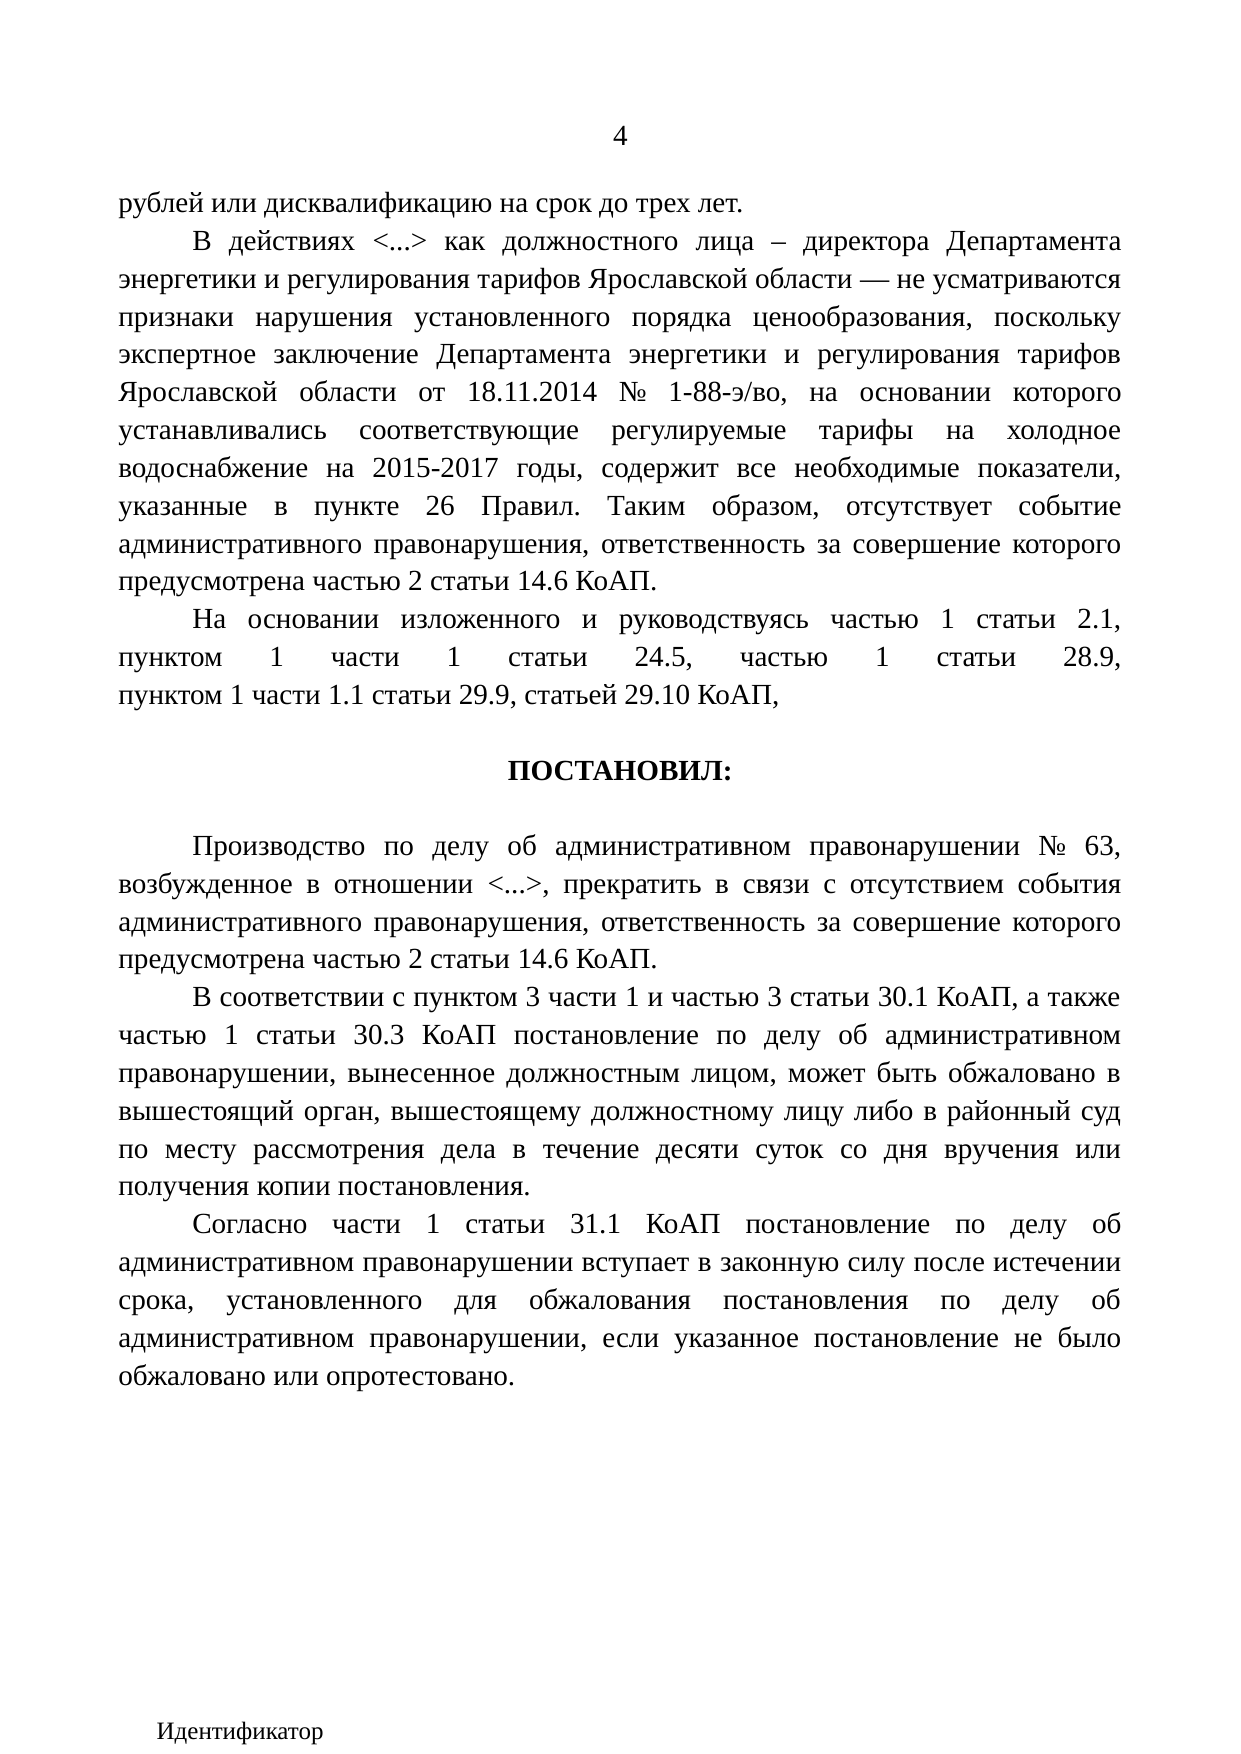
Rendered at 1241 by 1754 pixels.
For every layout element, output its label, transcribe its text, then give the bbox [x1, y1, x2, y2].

text ПОСТАНОВИЛ: [118, 748, 1122, 786]
text рублей или дисквалификацию на срок до трех лет. [118, 181, 1122, 219]
text Производство по делу об административном правонарушении № 63, возбужденное в отношении <...>, прекратить в связи с отсутствием события административного правонарушения, ответственность за совершение которого предусмотрена частью 2 статьи 14.6 КоАП. [118, 824, 1122, 975]
text Согласно части 1 статьи 31.1 КоАП постановление по делу об административном правонарушении вступает в законную силу после истечении срока, установленного для обжалования постановления по делу об административном правонарушении, если указанное постановление не было обжаловано или опротестовано. [118, 1202, 1122, 1391]
text В действиях <...> как должностного лица – директора Департамента энергетики и регулирования тарифов Ярославской области — не усматриваются признаки нарушения установленного порядка ценообразования, поскольку экспертное заключение Департамента энергетики и регулирования тарифов Ярославской области от 18.11.2014 № 1-88-э/во, на основании которого устанавливались соответствующие регулируемые тарифы на холодное водоснабжение на 2015-2017 годы, содержит все необходимые показатели, указанные в пункте 26 Правил. Таким образом, отсутствует событие административного правонарушения, ответственность за совершение которого предусмотрена частью 2 статьи 14.6 КоАП. [118, 219, 1122, 597]
text В соответствии с пунктом 3 части 1 и частью 3 статьи 30.1 КоАП, а также частью 1 статьи 30.3 КоАП постановление по делу об административном правонарушении, вынесенное должностным лицом, может быть обжаловано в вышестоящий орган, вышестоящему должностному лицу либо в районный суд по месту рассмотрения дела в течение десяти суток со дня вручения или получения копии постановления. [118, 975, 1122, 1202]
text На основании изложенного и руководствуясь частью 1 статьи 2.1, пунктом 1 части 1 статьи 24.5, частью 1 статьи 28.9, пунктом 1 части 1.1 статьи 29.9, статьей 29.10 КоАП, [118, 597, 1122, 711]
